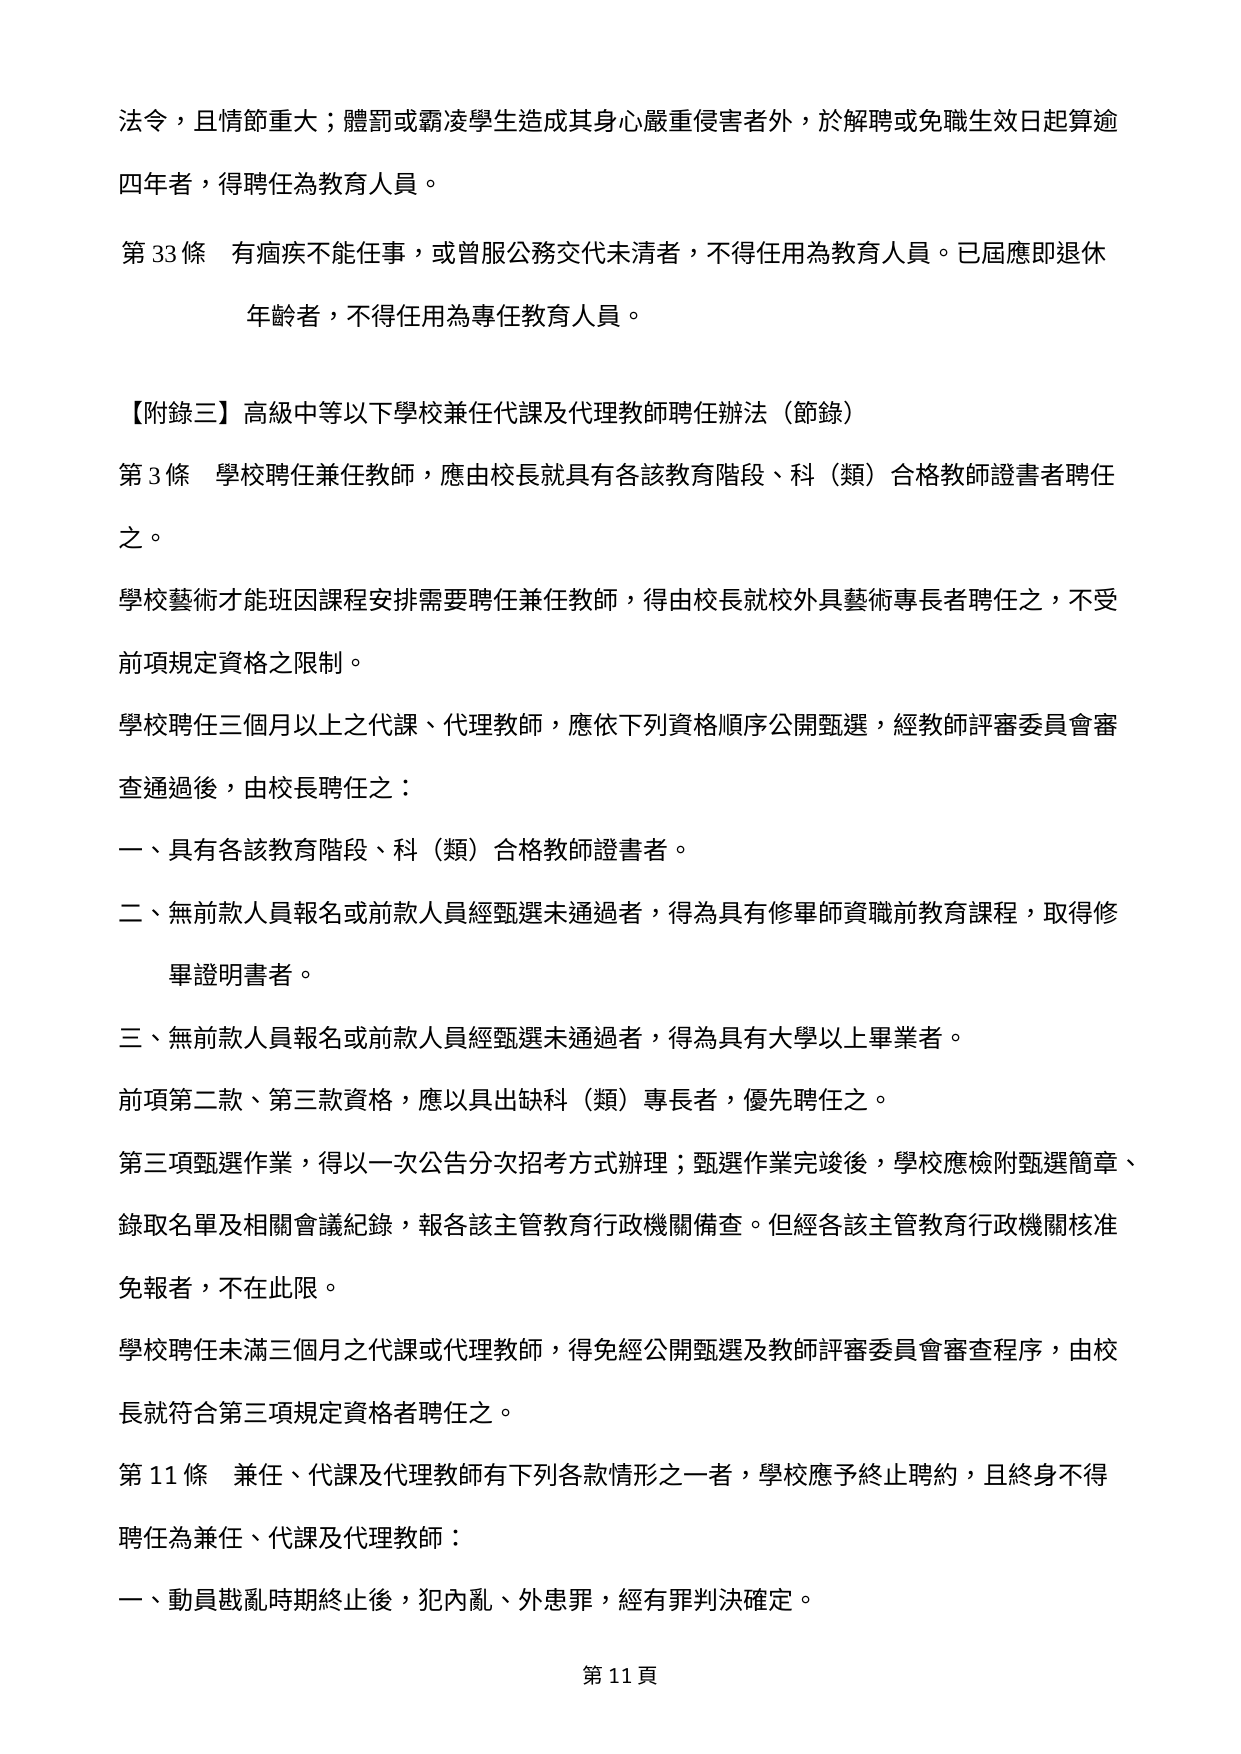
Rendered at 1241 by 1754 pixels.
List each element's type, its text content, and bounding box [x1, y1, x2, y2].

text 一、動員戡亂時期終止後，犯內亂、外患罪，經有罪判決確定。 [118, 1557, 1122, 1619]
text 第三項甄選作業，得以一次公告分次招考方式辦理；甄選作業完竣後，學校應檢附甄選簡章、錄取名單及相關會議紀錄，報各該主管教育行政機關備查。但經各該主管教育行政機關核准免報者，不在此限。 [118, 1119, 1122, 1307]
text 學校聘任未滿三個月之代課或代理教師，得免經公開甄選及教師評審委員會審查程序，由校長就符合第三項規定資格者聘任之。 [118, 1307, 1122, 1432]
text 法令，且情節重大；體罰或霸凌學生造成其身心嚴重侵害者外，於解聘或免職生效日起算逾四年者，得聘任為教育人員。 [118, 78, 1122, 203]
text 第3條 學校聘任兼任教師，應由校長就具有各該教育階段、科（類）合格教師證書者聘任之。 [118, 432, 1122, 557]
text 【附錄三】高級中等以下學校兼任代課及代理教師聘任辦法（節錄） [118, 369, 1122, 432]
text 前項第二款、第三款資格，應以具出缺科（類）專長者，優先聘任之。 [118, 1057, 1122, 1119]
text 三、無前款人員報名或前款人員經甄選未通過者，得為具有大學以上畢業者。 [118, 994, 1122, 1057]
text 第33條 有痼疾不能任事，或曾服公務交代未清者，不得任用為教育人員。已屆應即退休年齡者，不得任用為專任教育人員。 [122, 210, 1122, 335]
text 二、無前款人員報名或前款人員經甄選未通過者，得為具有修畢師資職前教育課程，取得修畢證明書者。 [118, 869, 1122, 994]
text 學校聘任三個月以上之代課、代理教師，應依下列資格順序公開甄選，經教師評審委員會審查通過後，由校長聘任之： [118, 682, 1122, 807]
text 一、具有各該教育階段、科（類）合格教師證書者。 [118, 807, 1122, 869]
text 第11條 兼任、代課及代理教師有下列各款情形之一者，學校應予終止聘約，且終身不得聘任為兼任、代課及代理教師： [118, 1432, 1122, 1557]
text 學校藝術才能班因課程安排需要聘任兼任教師，得由校長就校外具藝術專長者聘任之，不受前項規定資格之限制。 [118, 557, 1122, 682]
